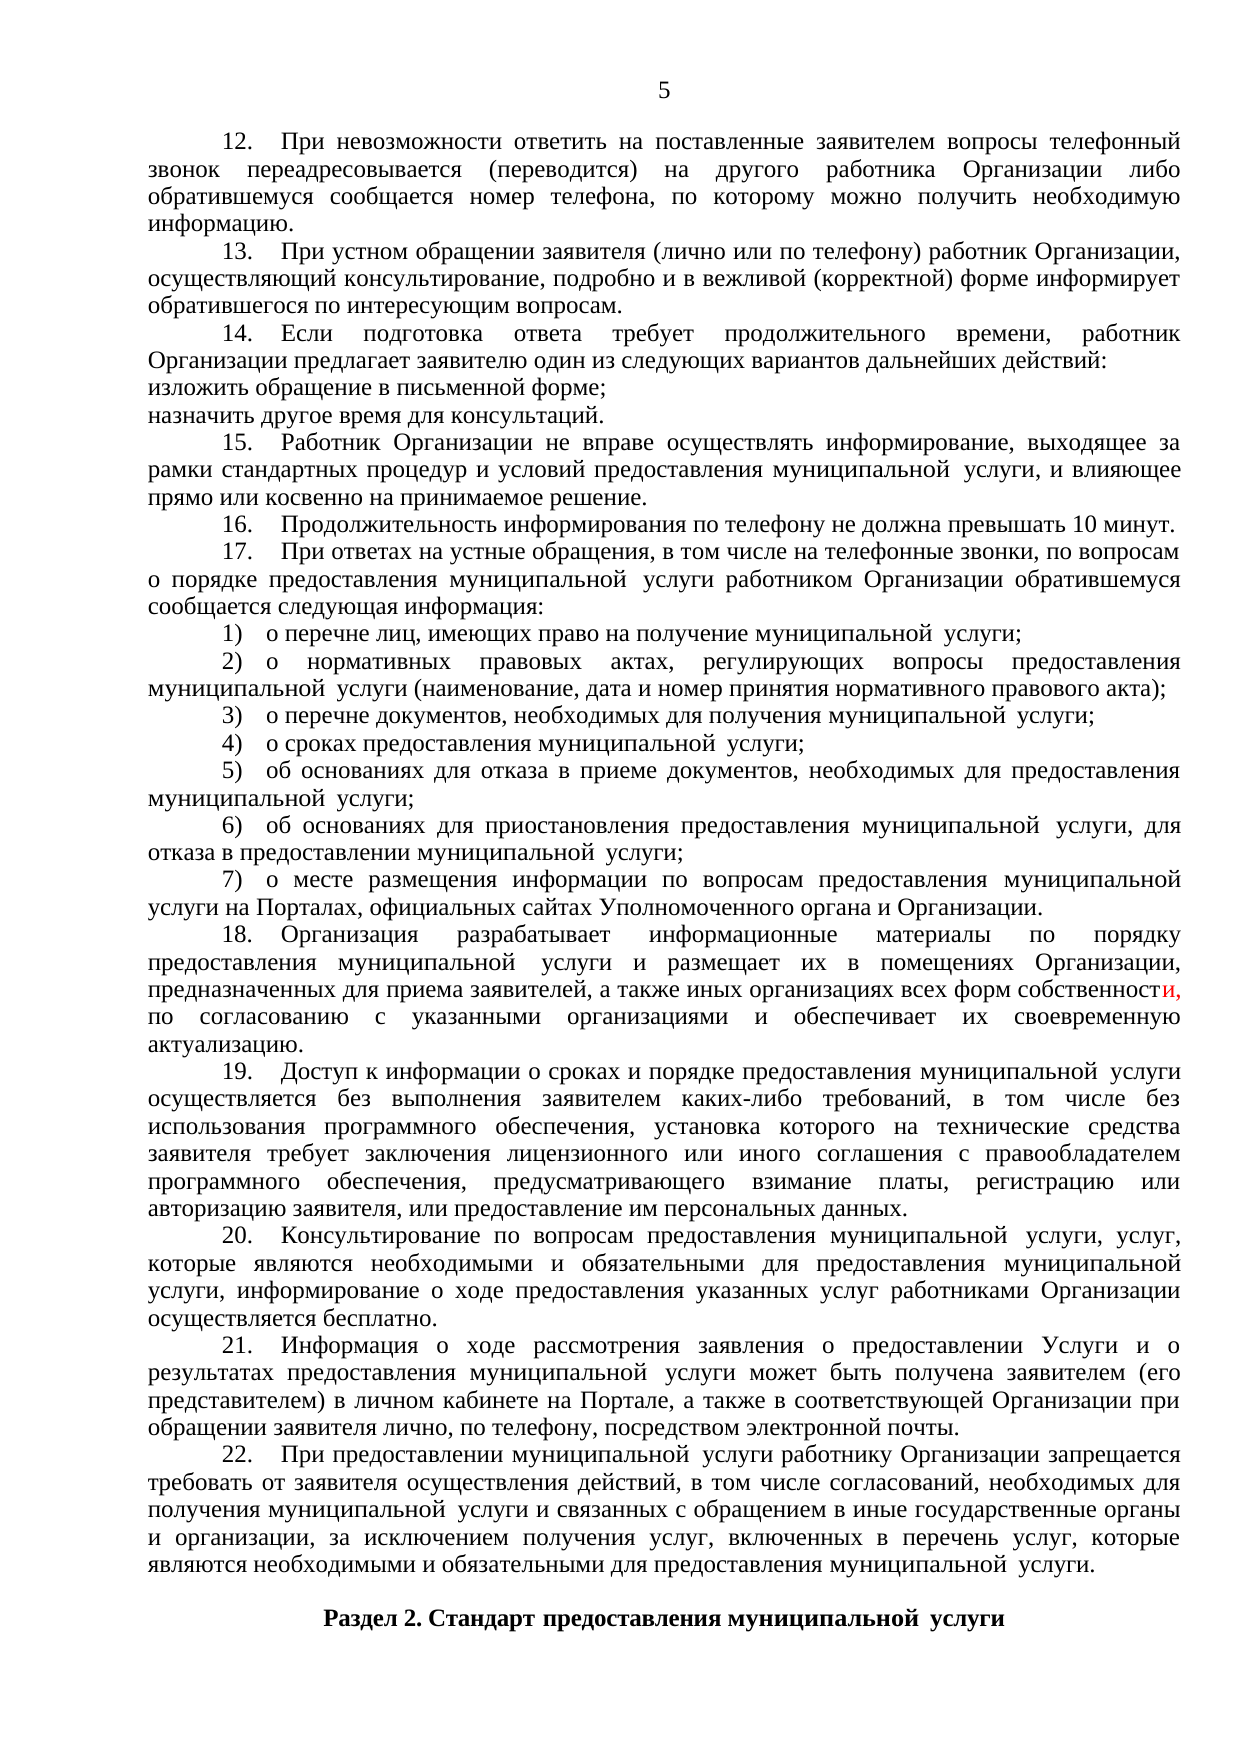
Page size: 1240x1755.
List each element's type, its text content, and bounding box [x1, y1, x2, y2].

text изложить обращение в письменной форме; [148, 374, 1181, 401]
list об основаниях для отказа в приеме документов, необходимых для предоставления муниципальной услуги; [148, 757, 1181, 811]
subtitle Раздел 2. Стандарт предоставления муниципальной услуги [148, 1605, 1181, 1632]
list Информация о ходе рассмотрения заявления о предоставлении Услуги и о результатах предоставления муниципальной услуги может быть получена заявителем (его представителем) в личном кабинете на Портале, а также в соответствующей Организации при обращении заявителя лично, по телефону, посредством электронной почты. [148, 1331, 1181, 1441]
list При ответах на устные обращения, в том числе на телефонные звонки, по вопросам о порядке предоставления муниципальной услуги работником Организации обратившемуся сообщается следующая информация: [148, 538, 1181, 620]
list Консультирование по вопросам предоставления муниципальной услуги, услуг, которые являются необходимыми и обязательными для предоставления муниципальной услуги, информирование о ходе предоставления указанных услуг работниками Организации осуществляется бесплатно. [148, 1222, 1181, 1331]
list о сроках предоставления муниципальной услуги; [148, 729, 1181, 757]
list Продолжительность информирования по телефону не должна превышать 10 минут. [148, 511, 1181, 538]
list о перечне лиц, имеющих право на получение муниципальной услуги; [148, 620, 1181, 647]
list Доступ к информации о сроках и порядке предоставления муниципальной услуги осуществляется без выполнения заявителем каких-либо требований, в том числе без использования программного обеспечения, установка которого на технические средства заявителя требует заключения лицензионного или иного соглашения с правообладателем программного обеспечения, предусматривающего взимание платы, регистрацию или авторизацию заявителя, или предоставление им персональных данных. [148, 1058, 1181, 1222]
list о нормативных правовых актах, регулирующих вопросы предоставления муниципальной услуги (наименование, дата и номер принятия нормативного правового акта); [148, 647, 1181, 702]
list о месте размещения информации по вопросам предоставления муниципальной услуги на Порталах, официальных сайтах Уполномоченного органа и Организации. [148, 866, 1181, 921]
list Организация разрабатывает информационные материалы по порядку предоставления муниципальной услуги и размещает их в помещениях Организации, предназначенных для приема заявителей, а также иных организациях всех форм собственности, по согласованию с указанными организациями и обеспечивает их своевременную актуализацию. [148, 921, 1181, 1058]
list Работник Организации не вправе осуществлять информирование, выходящее за рамки стандартных процедур и условий предоставления муниципальной услуги, и влияющее прямо или косвенно на принимаемое решение. [148, 429, 1181, 511]
list об основаниях для приостановления предоставления муниципальной услуги, для отказа в предоставлении муниципальной услуги; [148, 811, 1181, 866]
list о перечне документов, необходимых для получения муниципальной услуги; [148, 702, 1181, 729]
list При устном обращении заявителя (лично или по телефону) работник Организации, осуществляющий консультирование, подробно и в вежливой (корректной) форме информирует обратившегося по интересующим вопросам. [148, 237, 1181, 319]
list При невозможности ответить на поставленные заявителем вопросы телефонный звонок переадресовывается (переводится) на другого работника Организации либо обратившемуся сообщается номер телефона, по которому можно получить необходимую информацию. [148, 128, 1181, 237]
list При предоставлении муниципальной услуги работнику Организации запрещается требовать от заявителя осуществления действий, в том числе согласований, необходимых для получения муниципальной услуги и связанных с обращением в иные государственные органы и организации, за исключением получения услуг, включенных в перечень услуг, которые являются необходимыми и обязательными для предоставления муниципальной услуги. [148, 1441, 1181, 1578]
text назначить другое время для консультаций. [148, 401, 1181, 429]
list Если подготовка ответа требует продолжительного времени, работник Организации предлагает заявителю один из следующих вариантов дальнейших действий: [148, 319, 1181, 374]
